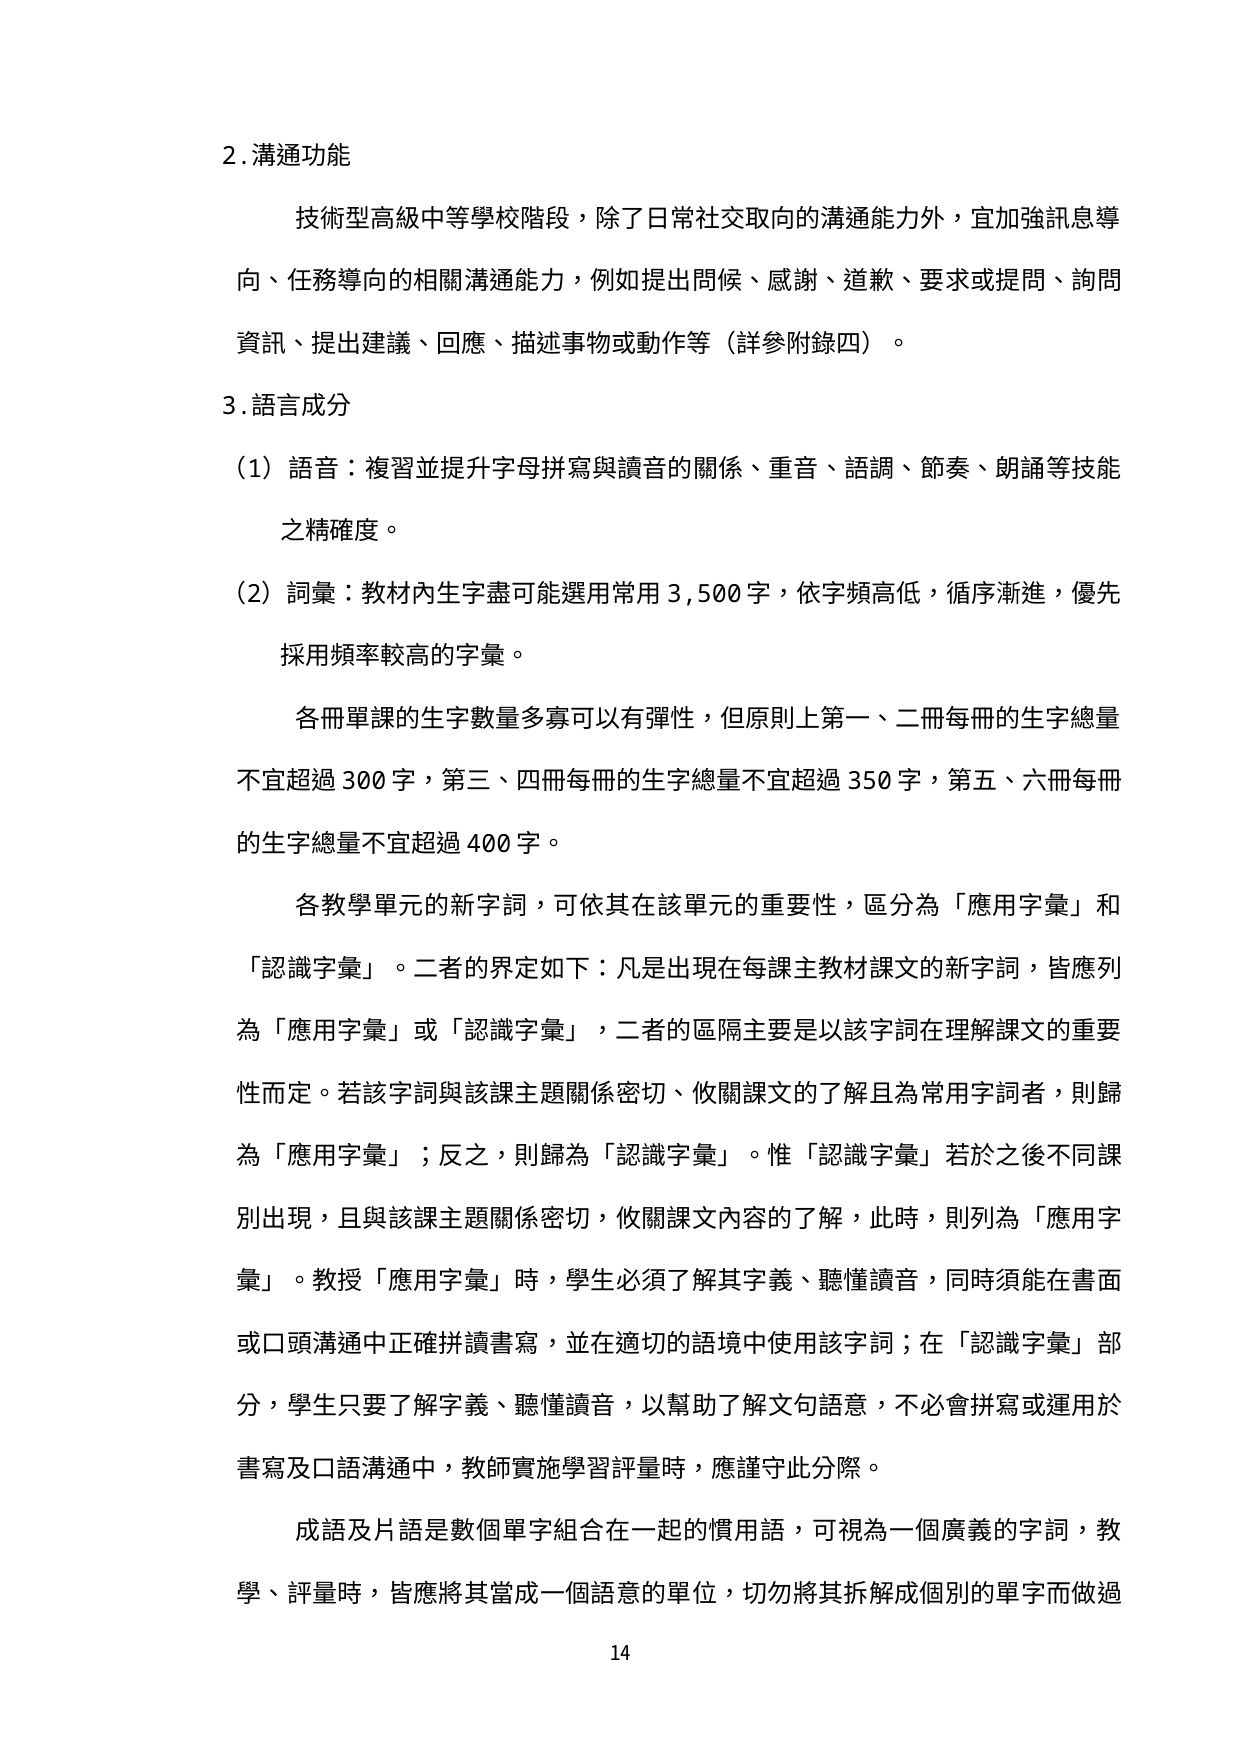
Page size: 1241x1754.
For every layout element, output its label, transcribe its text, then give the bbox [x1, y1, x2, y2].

text （1）語音：複習並提升字母拼寫與讀音的關係、重音、語調、節奏、朗誦等技能之精確度。 [221, 425, 1122, 550]
text 各冊單課的生字數量多寡可以有彈性，但原則上第一、二冊每冊的生字總量不宜超過300字，第三、四冊每冊的生字總量不宜超過350字，第五、六冊每冊的生字總量不宜超過400字。 [236, 675, 1122, 862]
text 技術型高級中等學校階段，除了日常社交取向的溝通能力外，宜加強訊息導向、任務導向的相關溝通能力，例如提出問候、感謝、道歉、要求或提問、詢問資訊、提出建議、回應、描述事物或動作等（詳參附錄四）。 [236, 175, 1122, 362]
text （2）詞彙：教材內生字盡可能選用常用3,500字，依字頻高低，循序漸進，優先採用頻率較高的字彙。 [221, 550, 1122, 675]
text 成語及片語是數個單字組合在一起的慣用語，可視為一個廣義的字詞，教學、評量時，皆應將其當成一個語意的單位，切勿將其拆解成個別的單字而做過 [236, 1487, 1122, 1612]
text 2.溝通功能 [168, 112, 1122, 175]
text 3.語言成分 [168, 362, 1122, 425]
text 各教學單元的新字詞，可依其在該單元的重要性，區分為「應用字彙」和「認識字彙」。二者的界定如下：凡是出現在每課主教材課文的新字詞，皆應列為「應用字彙」或「認識字彙」，二者的區隔主要是以該字詞在理解課文的重要性而定。若該字詞與該課主題關係密切、攸關課文的了解且為常用字詞者，則歸為「應用字彙」；反之，則歸為「認識字彙」。惟「認識字彙」若於之後不同課別出現，且與該課主題關係密切，攸關課文內容的了解，此時，則列為「應用字彙」。教授「應用字彙」時，學生必須了解其字義、聽懂讀音，同時須能在書面或口頭溝通中正確拼讀書寫，並在適切的語境中使用該字詞；在「認識字彙」部分，學生只要了解字義、聽懂讀音，以幫助了解文句語意，不必會拼寫或運用於書寫及口語溝通中，教師實施學習評量時，應謹守此分際。 [236, 862, 1122, 1487]
